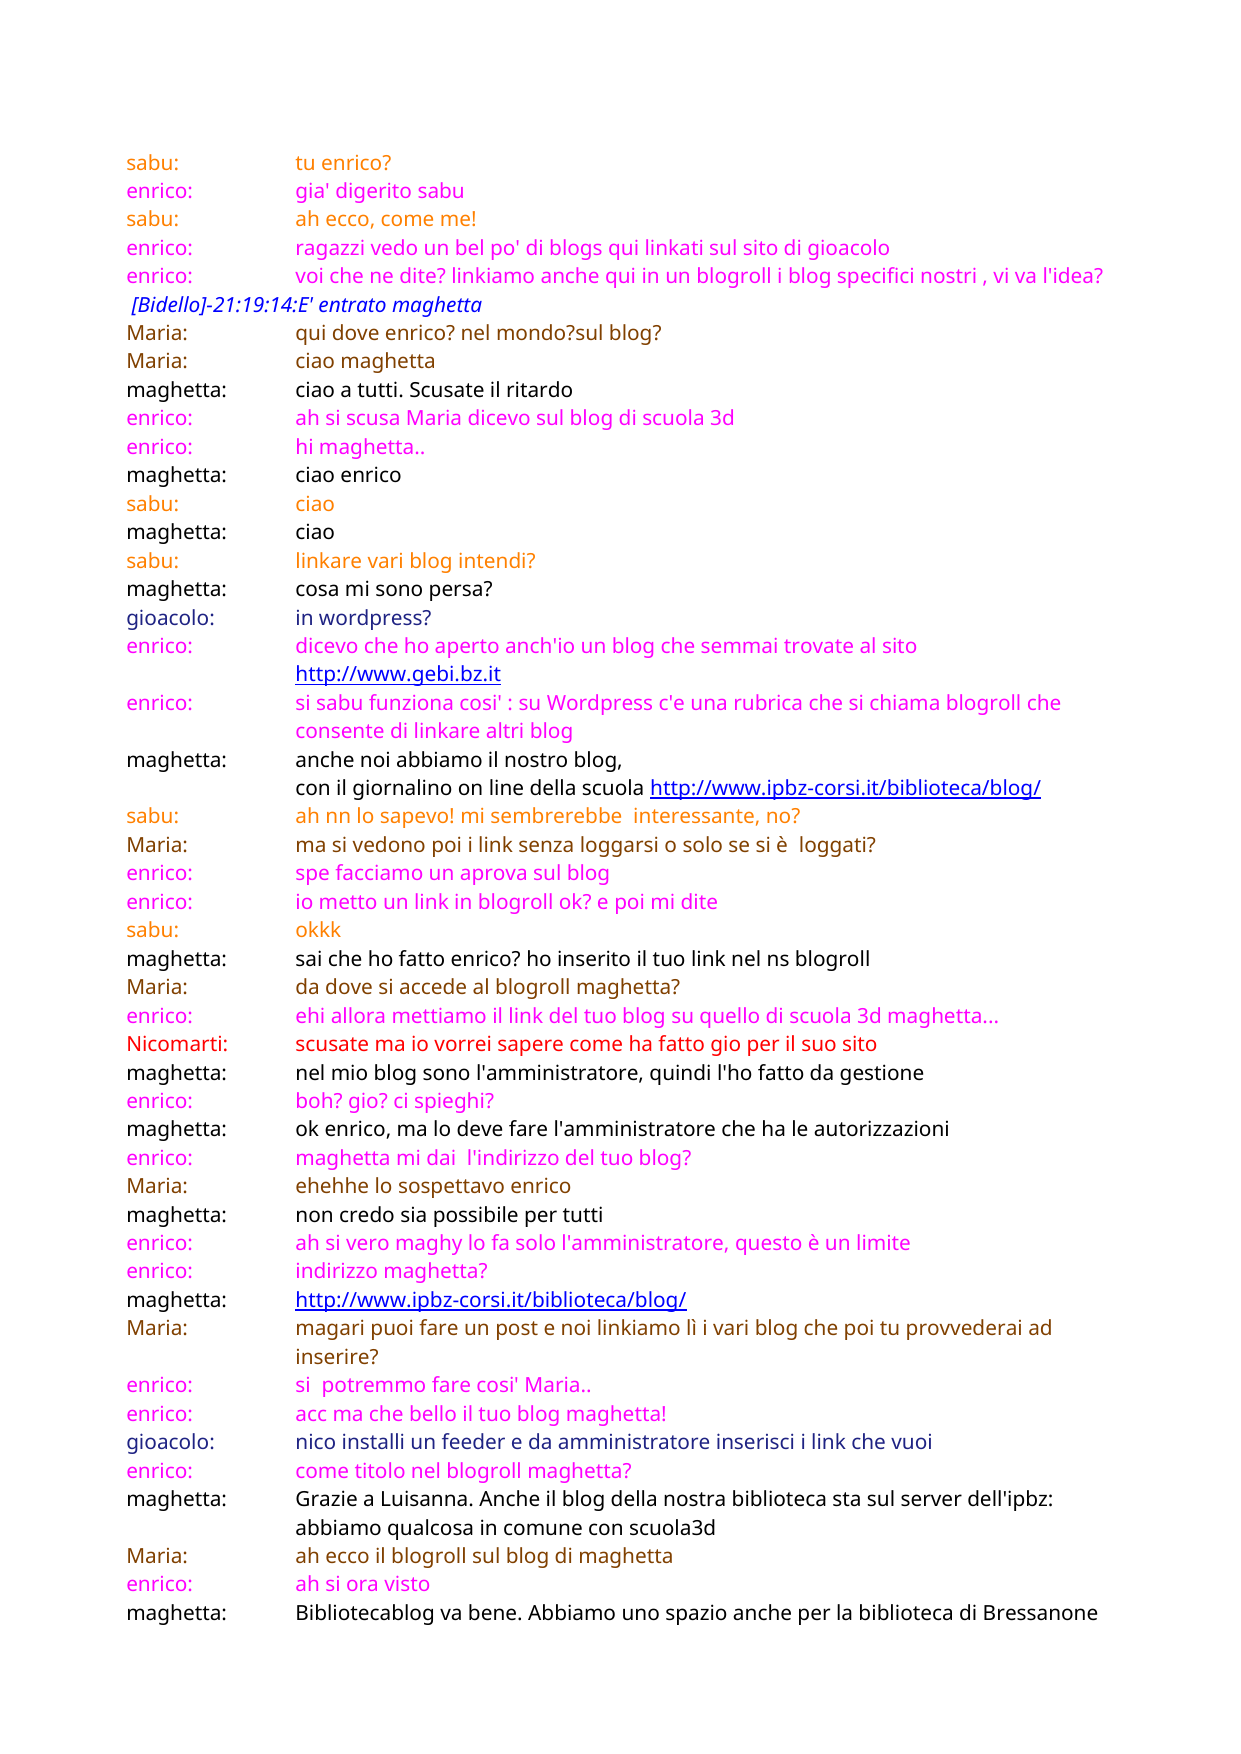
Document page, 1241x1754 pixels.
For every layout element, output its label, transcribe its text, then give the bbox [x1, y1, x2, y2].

text enrico: spe facciamo un aprova sul blog [126, 858, 1122, 887]
text enrico: indirizzo maghetta? [126, 1257, 1122, 1285]
text maghetta: http://www.ipbz-corsi.it/biblioteca/blog/ [126, 1285, 1122, 1313]
text maghetta: ciao a tutti. Scusate il ritardo [126, 375, 1122, 403]
text enrico: ehi allora mettiamo il link del tuo blog su quello di scuola 3d maghetta... [126, 1001, 1122, 1029]
text gioacolo: nico installi un feeder e da amministratore inserisci i link che vuoi [126, 1427, 1122, 1456]
text sabu: ciao [126, 489, 1122, 517]
text maghetta: ok enrico, ma lo deve fare l'amministratore che ha le autorizzazioni [126, 1114, 1122, 1143]
text enrico: dicevo che ho aperto anch'io un blog che semmai trovate al sito http://www.gebi.bz.it [126, 631, 1122, 688]
text enrico: io metto un link in blogroll ok? e poi mi dite [126, 887, 1122, 915]
text Maria: ah ecco il blogroll sul blog di maghetta [126, 1541, 1122, 1569]
text enrico: come titolo nel blogroll maghetta? [126, 1456, 1122, 1484]
text enrico: acc ma che bello il tuo blog maghetta! [126, 1399, 1122, 1427]
text gioacolo: in wordpress? [126, 603, 1122, 631]
text maghetta: cosa mi sono persa? [126, 574, 1122, 603]
text con il giornalino on line della scuola http://www.ipbz-corsi.it/biblioteca/blog/ [126, 773, 1122, 802]
text enrico: gia' digerito sabu [126, 176, 1122, 204]
text enrico: ragazzi vedo un bel po' di blogs qui linkati sul sito di gioacolo [126, 233, 1122, 261]
text maghetta: non credo sia possibile per tutti [126, 1200, 1122, 1228]
text Nicomarti: scusate ma io vorrei sapere come ha fatto gio per il suo sito [126, 1029, 1122, 1058]
text Maria: ma si vedono poi i link senza loggarsi o solo se si è loggati? [126, 830, 1122, 858]
text enrico: maghetta mi dai l'indirizzo del tuo blog? [126, 1143, 1122, 1171]
text enrico: ah si scusa Maria dicevo sul blog di scuola 3d [126, 403, 1122, 432]
text enrico: si potremmo fare cosi' Maria.. [126, 1370, 1122, 1399]
text maghetta: ciao [126, 517, 1122, 546]
text maghetta: nel mio blog sono l'amministratore, quindi l'ho fatto da gestione [126, 1058, 1122, 1086]
text enrico: ah si ora visto [126, 1569, 1122, 1598]
text sabu: okkk [126, 915, 1122, 944]
text enrico: ah si vero maghy lo fa solo l'amministratore, questo è un limite [126, 1228, 1122, 1257]
text enrico: boh? gio? ci spieghi? [126, 1086, 1122, 1114]
text Maria: da dove si accede al blogroll maghetta? [126, 972, 1122, 1001]
text sabu: ah nn lo sapevo! mi sembrerebbe interessante, no? [126, 802, 1122, 830]
text Maria: ciao maghetta [126, 347, 1122, 375]
text Maria: ehehhe lo sospettavo enrico [126, 1171, 1122, 1200]
text maghetta: anche noi abbiamo il nostro blog, [126, 745, 1122, 773]
text sabu: linkare vari blog intendi? [126, 546, 1122, 574]
text sabu: tu enrico? [126, 148, 1122, 176]
text [Bidello]-21:19:14:E' entrato maghetta [126, 290, 1122, 318]
text Maria: qui dove enrico? nel mondo?sul blog? [126, 318, 1122, 347]
text maghetta: ciao enrico [126, 460, 1122, 489]
text maghetta: Grazie a Luisanna. Anche il blog della nostra biblioteca sta sul server dell'ipbz: abbiamo qualcosa in comune con scuola3d [126, 1484, 1122, 1541]
text maghetta: sai che ho fatto enrico? ho inserito il tuo link nel ns blogroll [126, 944, 1122, 972]
text enrico: voi che ne dite? linkiamo anche qui in un blogroll i blog specifici nostri , vi va l'idea? [126, 261, 1122, 290]
text sabu: ah ecco, come me! [126, 204, 1122, 233]
text Maria: magari puoi fare un post e noi linkiamo lì i vari blog che poi tu provvederai ad inserire? [126, 1313, 1122, 1370]
text enrico: hi maghetta.. [126, 432, 1122, 460]
text enrico: si sabu funziona cosi' : su Wordpress c'e una rubrica che si chiama blogroll che consente di linkare altri blog [126, 688, 1122, 745]
text maghetta: Bibliotecablog va bene. Abbiamo uno spazio anche per la biblioteca di Bressanone [126, 1598, 1122, 1626]
